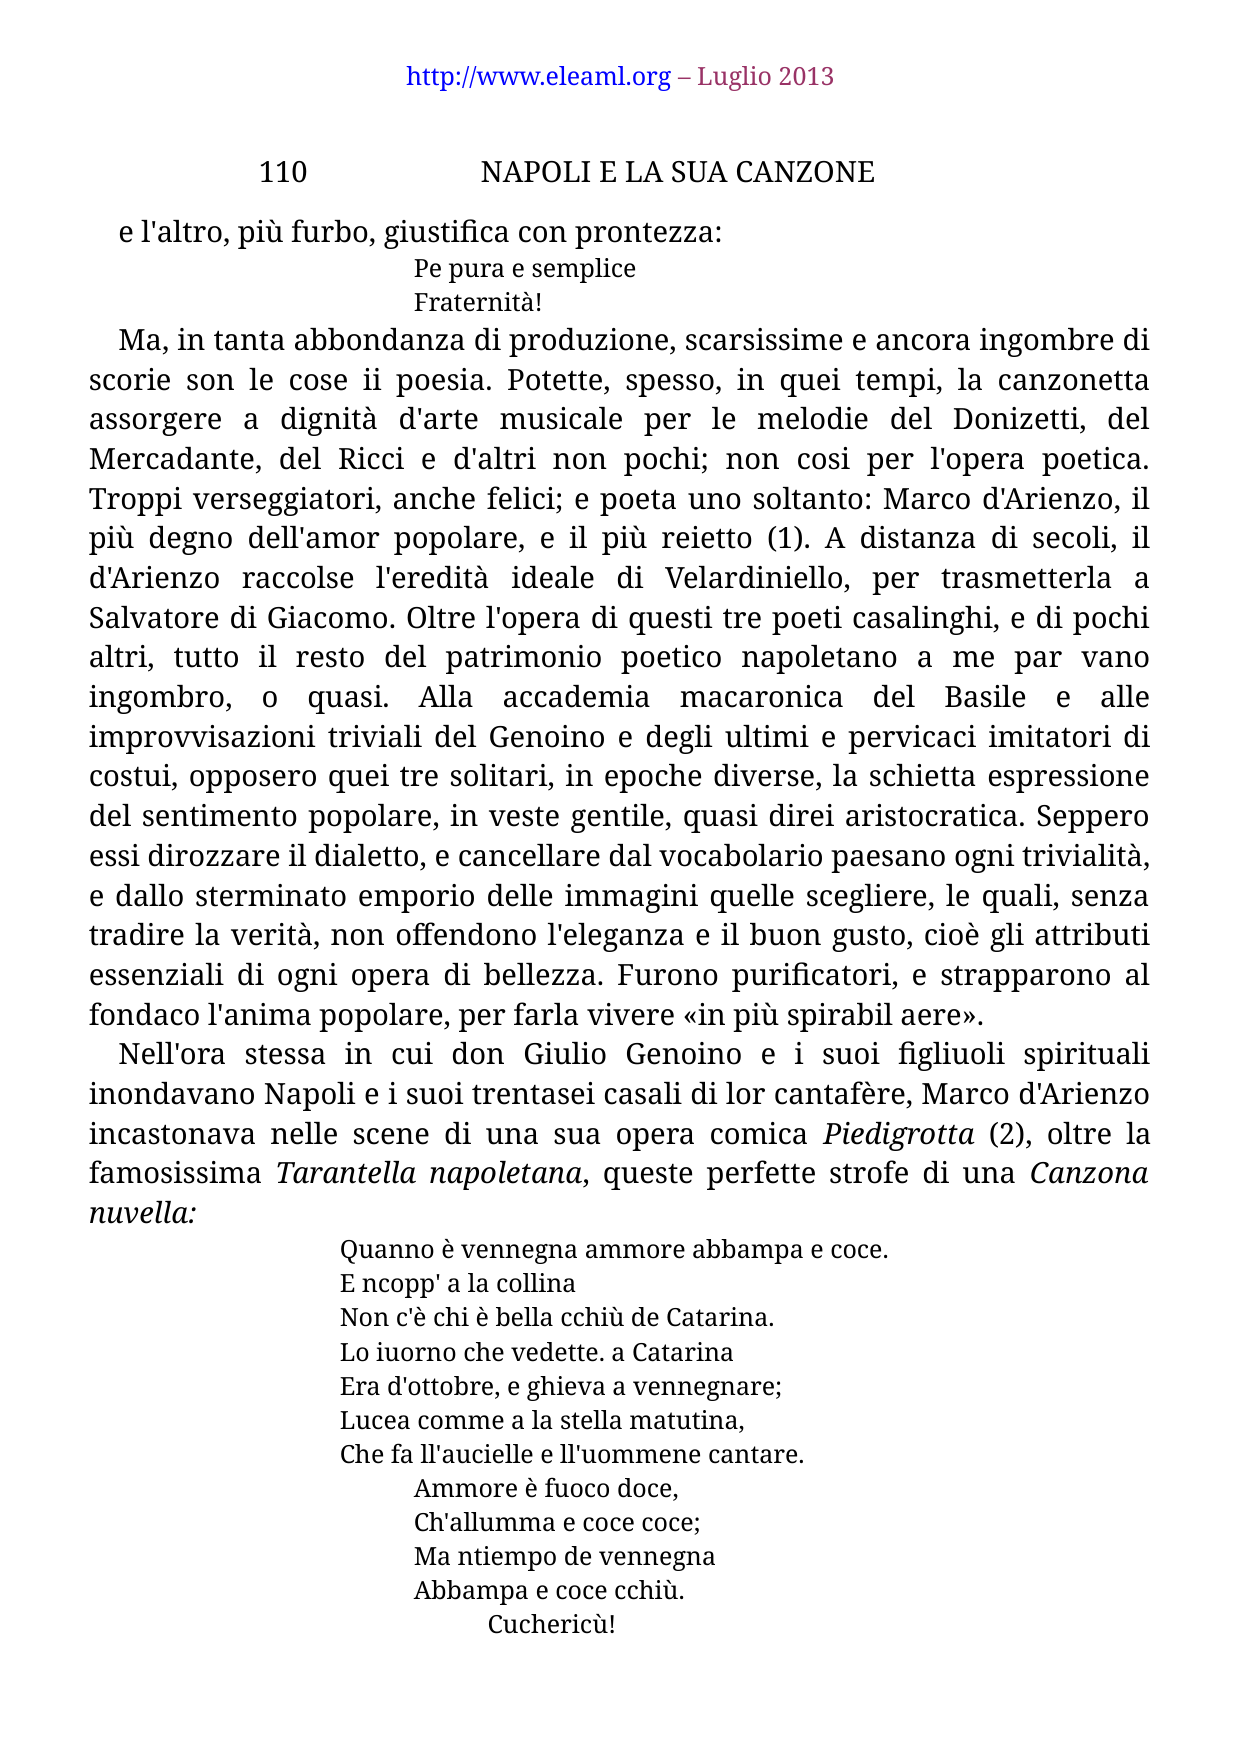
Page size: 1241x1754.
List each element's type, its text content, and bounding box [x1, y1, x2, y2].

text e l'altro, più furbo, giustifica con prontezza: [88, 211, 1152, 251]
text Pe pura e semplice [384, 251, 1152, 285]
text E ncopp' a la collina [310, 1266, 1152, 1300]
text Ch'allumma e coce coce; [384, 1504, 1152, 1538]
text Era d'ottobre, e ghieva a vennegnare; [310, 1368, 1152, 1402]
text Ammore è fuoco doce, [384, 1470, 1152, 1504]
text Lucea comme a la stella matutina, [310, 1402, 1152, 1436]
text Nell'ora stessa in cui don Giulio Genoino e i suoi figliuoli spirituali inondavano Napoli e i suoi trentasei casali di lor cantafère, Marco d'Arienzo incastonava nelle scene di una sua opera comica Piedigrotta (2), oltre la famosissima Tarantella napoletana, queste perfette strofe di una Canzona nuvella: [88, 1033, 1152, 1232]
text Cuchericù! [458, 1607, 1152, 1641]
table_header NAPOLI E LA SUA CANZONE [370, 151, 957, 191]
text Fraternità! [384, 285, 1152, 319]
table_header 110 [229, 151, 370, 191]
text Quanno è vennegna ammore abbampa e coce. [310, 1232, 1152, 1266]
text Lo iuorno che vedette. a Catarina [310, 1334, 1152, 1368]
text Che fa ll'aucielle e ll'uommene cantare. [310, 1436, 1152, 1470]
text Abbampa e coce cchiù. [384, 1573, 1152, 1607]
text Non c'è chi è bella cchiù de Catarina. [310, 1300, 1152, 1334]
text Ma, in tanta abbondanza di produzione, scarsissime e ancora ingombre di scorie son le cose ii poesia. Potette, spesso, in quei tempi, la canzonetta assorgere a dignità d'arte musicale per le melodie del Donizetti, del Mercadante, del Ricci e d'altri non pochi; non cosi per l'opera poetica. Troppi verseggiatori, anche felici; e poeta uno soltanto: Marco d'Arienzo, il più degno dell'amor popolare, e il più reietto (1). A distanza di secoli, il d'Arienzo raccolse l'eredità ideale di Velardiniello, per trasmetterla a Salvatore di Giacomo. Oltre l'opera di questi tre poeti casalinghi, e di pochi altri, tutto il resto del patrimonio poetico napoletano a me par vano ingombro, o quasi. Alla accademia macaronica del Basile e alle improvvisazioni triviali del Genoino e degli ultimi e pervicaci imitatori di costui, opposero quei tre solitari, in epoche diverse, la schietta espressione del sentimento popolare, in veste gentile, quasi direi aristocratica. Seppero essi dirozzare il dialetto, e cancellare dal vocabolario paesano ogni trivialità, e dallo sterminato emporio delle immagini quelle scegliere, le quali, senza tradire la verità, non offendono l'eleganza e il buon gusto, cioè gli attributi essenziali di ogni opera di bellezza. Furono purificatori, e strapparono al fondaco l'anima popolare, per farla vivere «in più spirabil aere». [88, 319, 1152, 1033]
text Ma ntiempo de vennegna [384, 1538, 1152, 1573]
